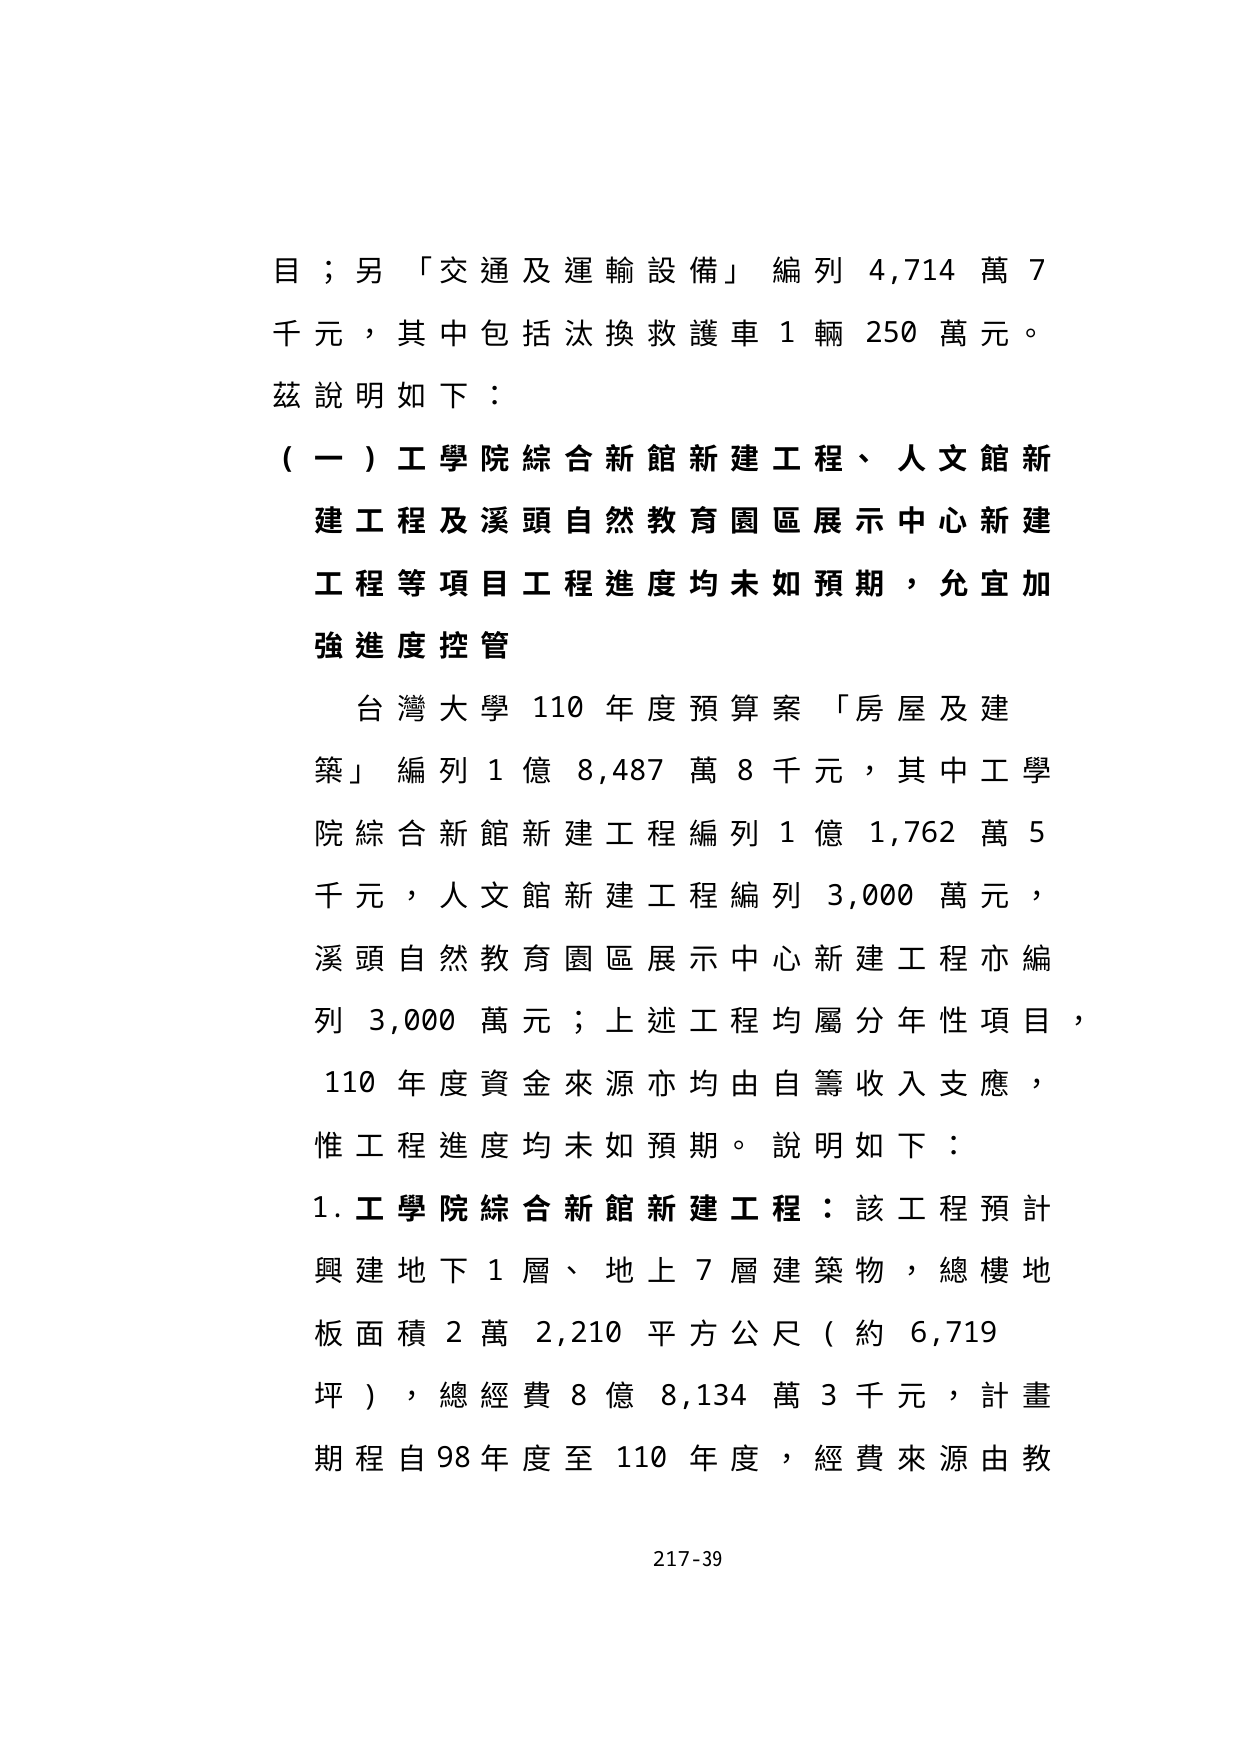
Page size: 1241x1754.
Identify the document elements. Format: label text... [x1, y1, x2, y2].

text 1.工學院綜合新館新建工程：該工程預計興建地下1層、地上7層建築物，總樓地板面積2萬2,210平方公尺(約6,719坪)，總經費8億8,134萬3千元，計畫期程自98年度至110年度，經費來源由教育部補助款支應3億3,146萬9千元，捐贈款支應1億3,435萬4千元，校務基金支應4億1,552萬元。該工程98年7月原核定計畫經費6.4億餘元，計畫期程至102年度，惟因辦理環評作業及歷史建物因應計畫，需重新進行細部設計並調整工程內容與經費，復因物價上漲、建築法規變更、增加歷史建物保存、環評綠建築標章等因素，106年間多次發包、無人投標，經檢討增加工程預算始於106年12月間決標；台灣大學鑒於計畫期程、工程經費均已變動，報請變更計畫，107年1月經行政院同意調增計畫總經費為8.81億元，計畫期程則延至110年度。該工程延宕多年後，據台灣大學提供迄109年8月底止累計執行數為4.7億元，占累計預算數比率約61%；鑒於該工程前因辦理環評作業及歷史建物因應計畫，導致計畫期限延後至110年度，惟迄109年8月底止工程進度又稍見落後，允宜加強控管。 [271, 1165, 1058, 1477]
text 台灣大學110年度預算案「房屋及建築」編列1億8,487萬8千元，其中工學院綜合新館新建工程編列1億1,762萬5千元，人文館新建工程編列3,000萬元，溪頭自然教育園區展示中心新建工程亦編列3,000萬元；上述工程均屬分年性項目，110年度資金來源亦均由自籌收入支應，惟工程進度均未如預期。說明如下： [271, 665, 1058, 1165]
text (一)工學院綜合新館新建工程、人文館新建工程及溪頭自然教育園區展示中心新建工程等項目工程進度均未如預期，允宜加強進度控管 [242, 415, 1058, 665]
text 目；另「交通及運輸設備」編列4,714萬7千元，其中包括汰換救護車1輛250萬元。茲說明如下： [242, 227, 1058, 415]
